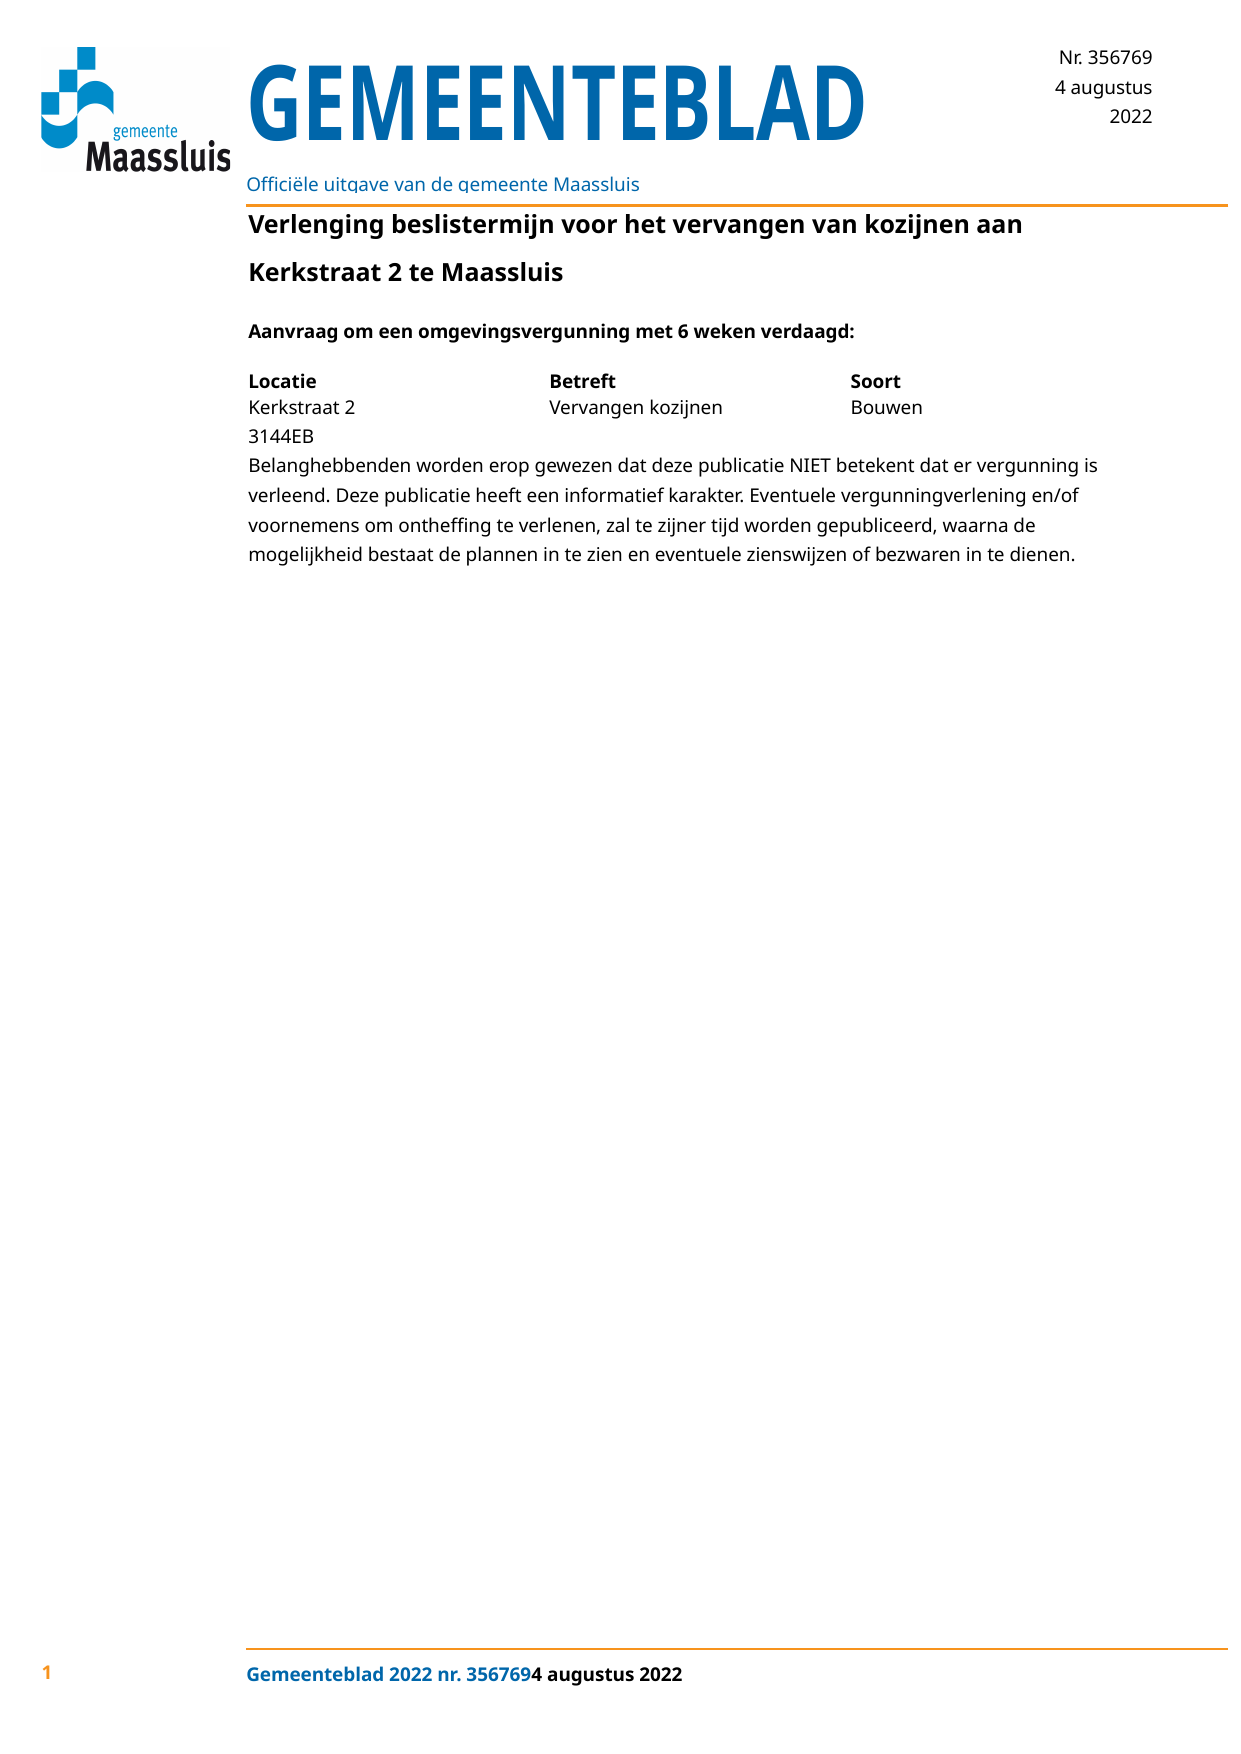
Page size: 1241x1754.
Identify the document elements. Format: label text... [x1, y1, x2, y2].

table_cell Vervangen kozijnen [549, 394, 850, 449]
table_header Betreft [549, 369, 850, 394]
picture [41, 47, 77, 92]
table_header Soort [850, 369, 1152, 394]
text Belanghebbenden worden erop gewezen dat deze publicatie NIET betekent dat er vergunning is verleend. Deze publicatie heeft een informatief karakter. Eventuele vergunningverlening en/of voornemens om ontheffing te verlenen, zal te zijner tijd worden gepubliceerd, waarna de mogelijkheid bestaat de plannen in te zien en eventuele zienswijzen of bezwaren in te dienen. [248, 453, 1152, 567]
table_cell Bouwen [850, 394, 1152, 449]
picture [41, 47, 231, 172]
table_cell Kerkstraat 2 3144EB [248, 394, 549, 449]
text Verlenging beslistermijn voor het vervangen van kozijnen aan Kerkstraat 2 te Maassluis [248, 207, 1152, 288]
table_header Locatie [248, 369, 549, 394]
text Aanvraag om een omgevingsvergunning met 6 weken verdaagd: [248, 318, 1152, 344]
